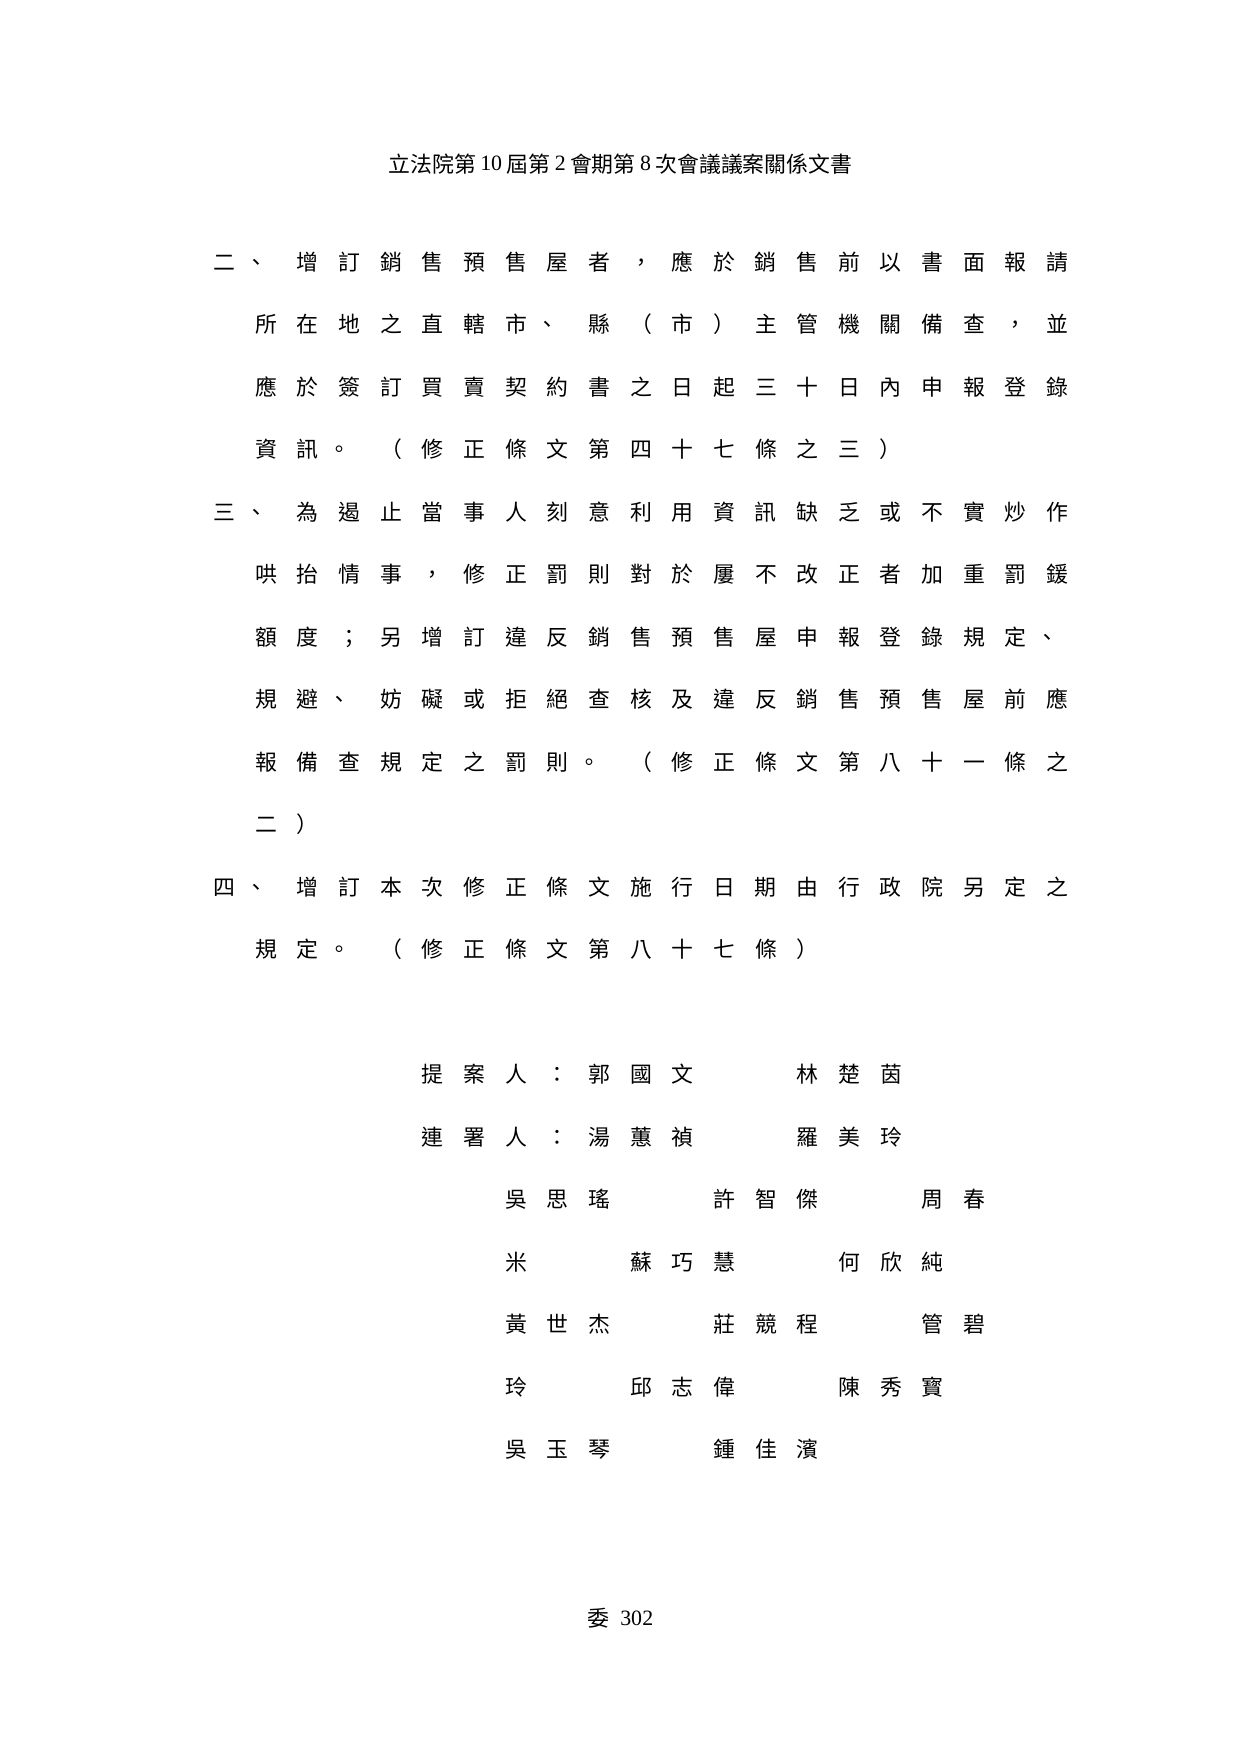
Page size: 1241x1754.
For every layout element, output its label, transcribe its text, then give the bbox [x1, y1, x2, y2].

text 二、增訂銷售預售屋者，應於銷售前以書面報請所在地之直轄市、縣（市）主管機關備查，並應於簽訂買賣契約書之日起三十日內申報登錄資訊。（修正條文第四十七條之三） [184, 219, 1078, 469]
text 連署人：湯蕙禎 羅美玲 吳思瑤 許智傑 周春米 蘇巧慧 何欣純 黃世杰 莊競程 管碧玲 邱志偉 陳秀寳 吳玉琴 鍾佳濱 [403, 1094, 1012, 1469]
text 提案人：郭國文 林楚茵 [403, 1031, 1012, 1094]
text 四、增訂本次修正條文施行日期由行政院另定之規定。（修正條文第八十七條） [184, 844, 1078, 969]
text 三、為遏止當事人刻意利用資訊缺乏或不實炒作哄抬情事，修正罰則對於屢不改正者加重罰鍰額度；另增訂違反銷售預售屋申報登錄規定、規避、妨礙或拒絕查核及違反銷售預售屋前應報備查規定之罰則。（修正條文第八十一條之二） [184, 469, 1078, 844]
